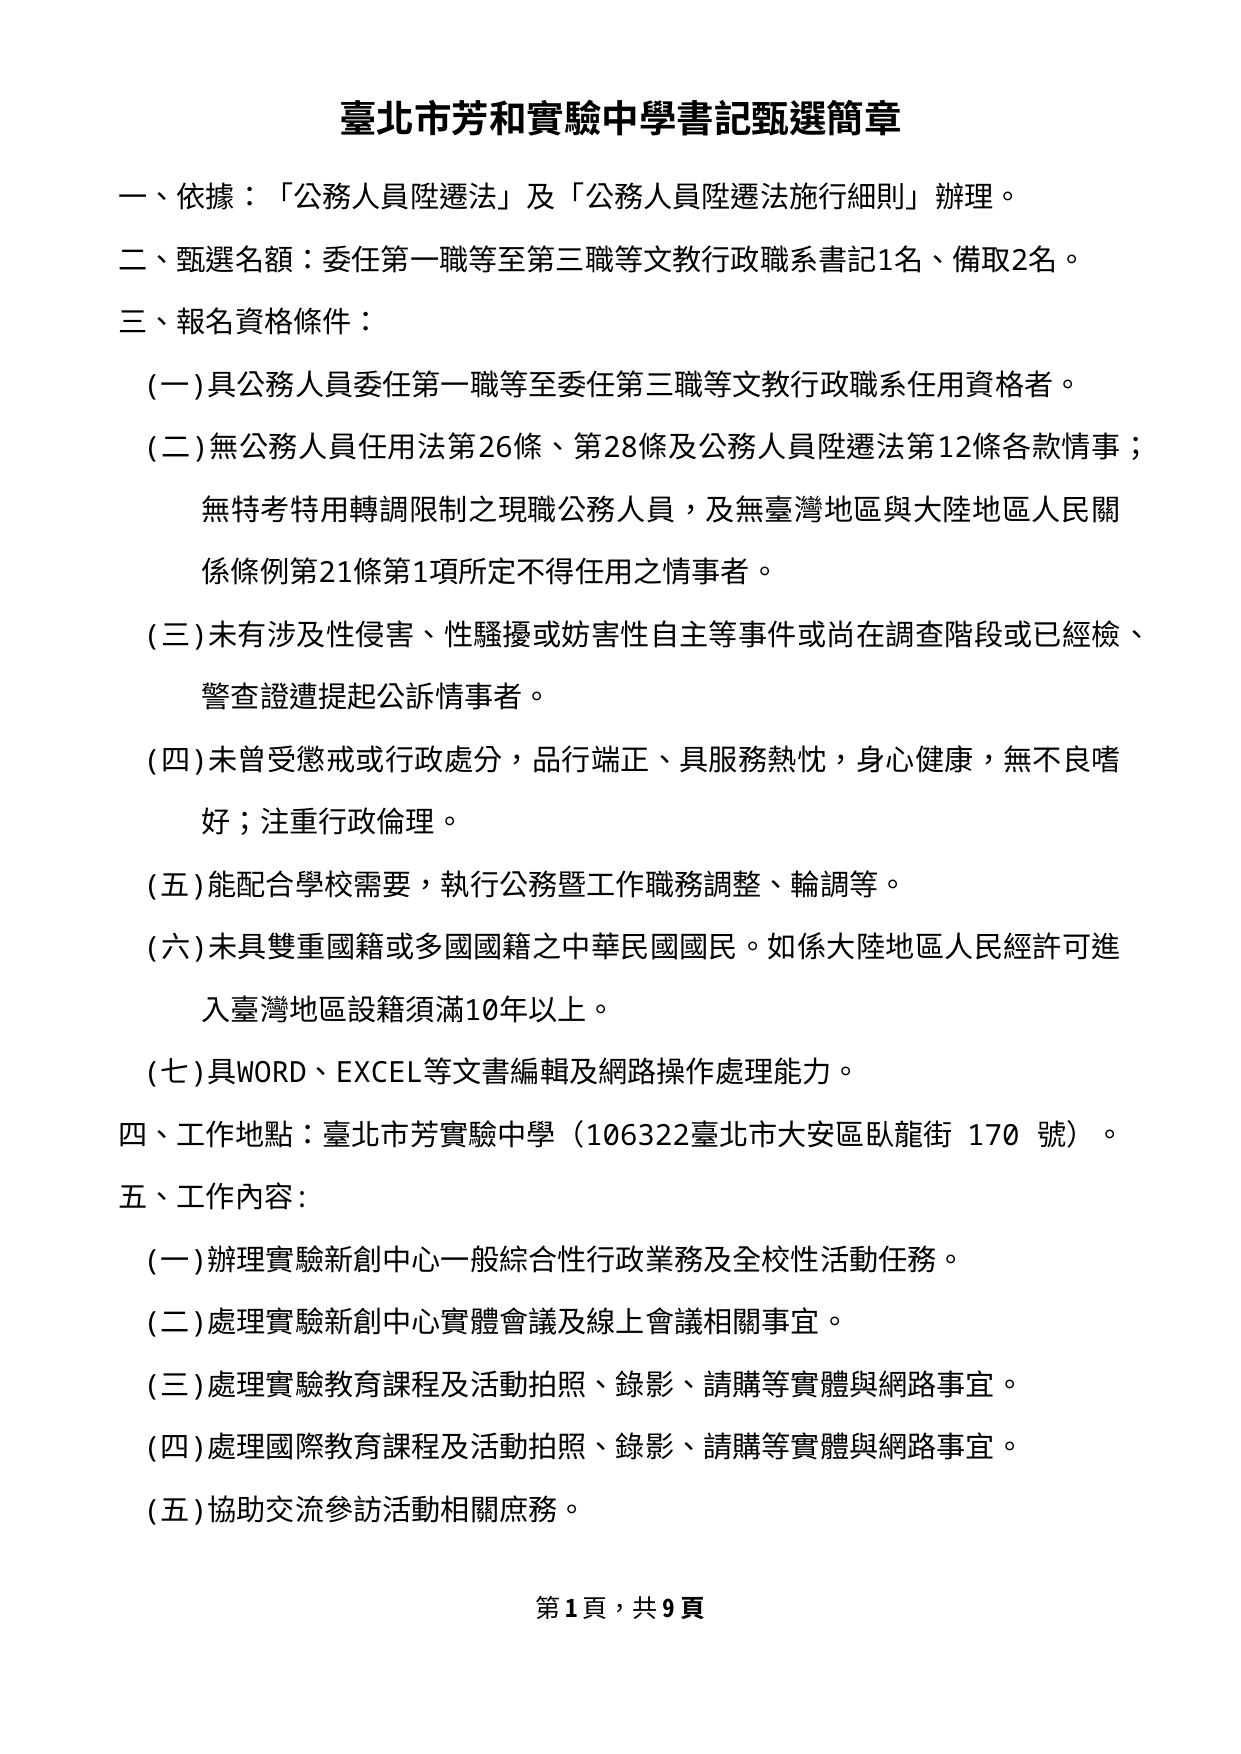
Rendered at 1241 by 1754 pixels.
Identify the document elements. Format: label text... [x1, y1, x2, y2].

text 二、甄選名額：委任第一職等至第三職等文教行政職系書記1名、備取2名。 [118, 216, 1122, 278]
text (二)處理實驗新創中心實體會議及線上會議相關事宜。 [143, 1278, 1122, 1341]
text (四)未曾受懲戒或行政處分，品行端正、具服務熱忱，身心健康，無不良嗜好；注重行政倫理。 [143, 716, 1122, 841]
text (五)能配合學校需要，執行公務暨工作職務調整、輪調等。 [143, 841, 1122, 903]
text 五、工作內容: [118, 1153, 1122, 1216]
text 臺北市芳和實驗中學書記甄選簡章 [118, 89, 1122, 143]
text 一、依據：「公務人員陞遷法」及「公務人員陞遷法施行細則」辦理。 [118, 153, 1122, 216]
text 三、報名資格條件： [118, 278, 1122, 341]
text (三)處理實驗教育課程及活動拍照、錄影、請購等實體與網路事宜。 [143, 1341, 1122, 1403]
text (三)未有涉及性侵害、性騷擾或妨害性自主等事件或尚在調查階段或已經檢、警查證遭提起公訴情事者。 [143, 591, 1122, 716]
text (六)未具雙重國籍或多國國籍之中華民國國民。如係大陸地區人民經許可進入臺灣地區設籍須滿10年以上。 [143, 903, 1122, 1028]
text (五)協助交流參訪活動相關庶務。 [143, 1466, 1122, 1528]
text (七)具WORD、EXCEL等文書編輯及網路操作處理能力。 [143, 1028, 1122, 1091]
text (一)具公務人員委任第一職等至委任第三職等文教行政職系任用資格者。 [143, 341, 1122, 403]
text 四、工作地點：臺北市芳實驗中學（106322臺北市大安區臥龍街 170 號）。 [118, 1091, 1122, 1153]
text (四)處理國際教育課程及活動拍照、錄影、請購等實體與網路事宜。 [143, 1403, 1122, 1466]
text (一)辦理實驗新創中心一般綜合性行政業務及全校性活動任務。 [143, 1216, 1122, 1278]
text (二)無公務人員任用法第26條、第28條及公務人員陞遷法第12條各款情事；無特考特用轉調限制之現職公務人員，及無臺灣地區與大陸地區人民關係條例第21條第1項所定不得任用之情事者。 [143, 403, 1122, 591]
